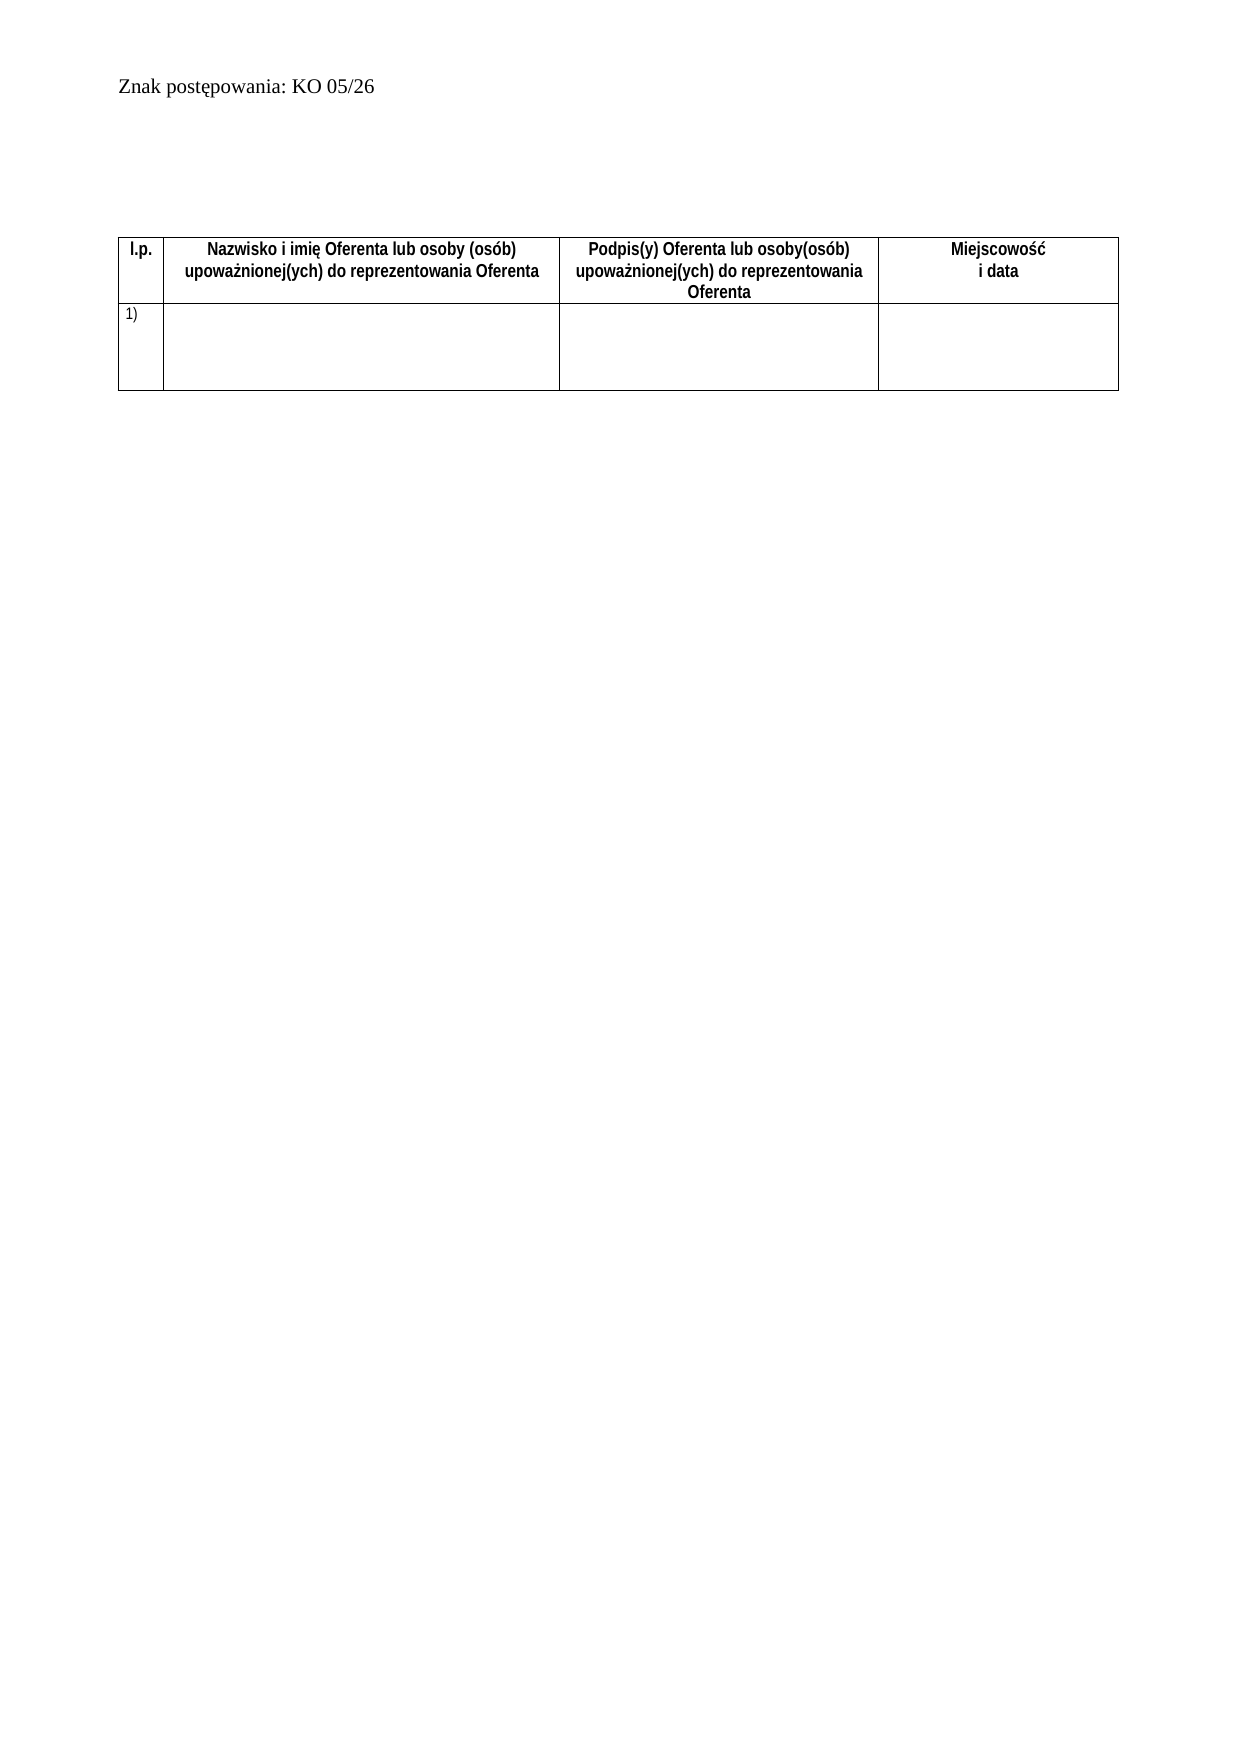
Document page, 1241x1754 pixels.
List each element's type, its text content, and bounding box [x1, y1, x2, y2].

table_header l.p. [119, 238, 163, 303]
table_header Nazwisko i imię Oferenta lub osoby (osób) upoważnionej(ych) do reprezentowania Oferenta [164, 238, 559, 303]
table_header Miejscowość i data [879, 238, 1118, 303]
table_header Podpis(y) Oferenta lub osoby(osób) upoważnionej(ych) do reprezentowania Oferenta [560, 238, 878, 303]
table_cell [164, 304, 559, 390]
table_cell 1) [119, 304, 163, 390]
table_cell [879, 304, 1118, 390]
table_cell [560, 304, 878, 390]
